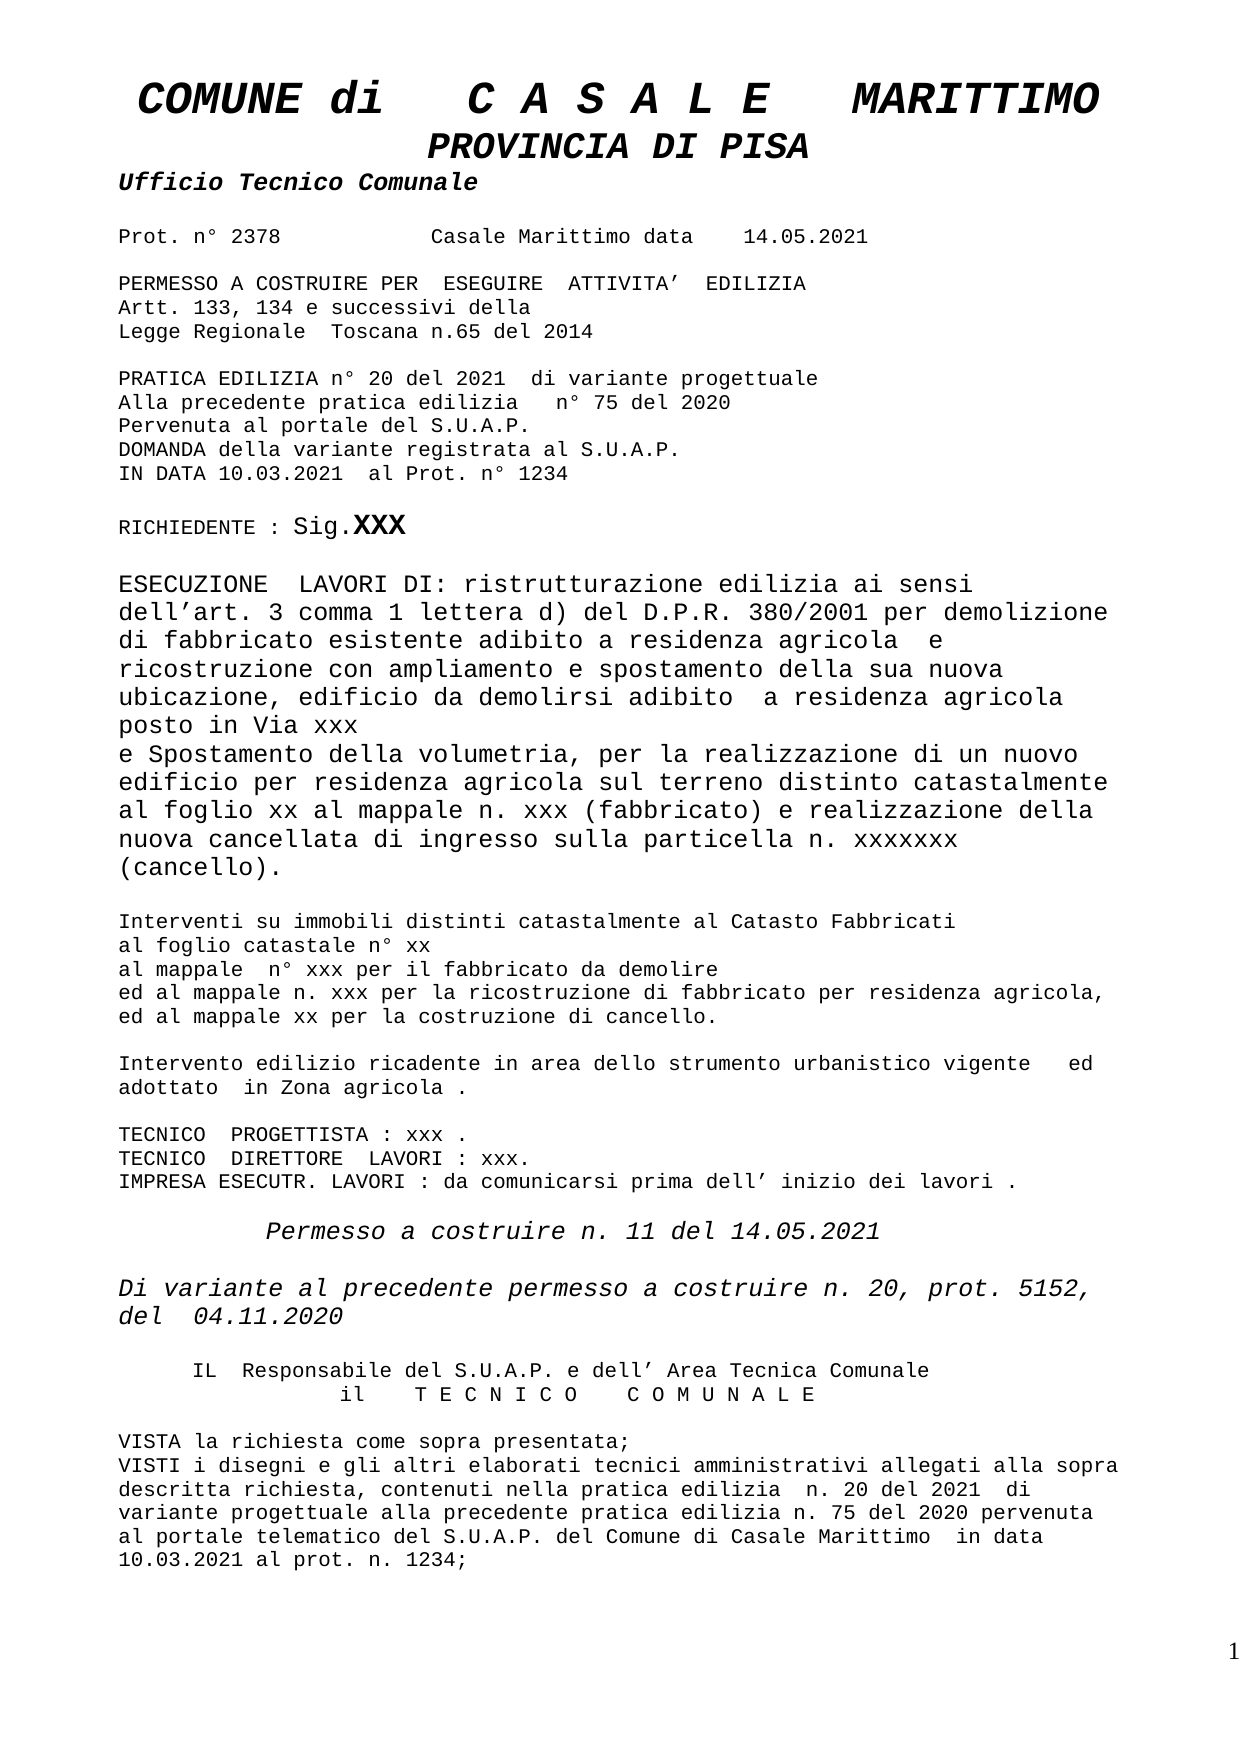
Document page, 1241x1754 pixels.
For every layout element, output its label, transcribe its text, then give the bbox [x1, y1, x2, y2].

text TECNICO PROGETTISTA : xxx . [118, 1124, 1122, 1148]
text Ufficio Tecnico Comunale [118, 169, 1122, 198]
text VISTI i disegni e gli altri elaborati tecnici amministrativi allegati alla sopra descritta richiesta, contenuti nella pratica edilizia n. 20 del 2021 di variante progettuale alla precedente pratica edilizia n. 75 del 2020 pervenuta al portale telematico del S.U.A.P. del Comune di Casale Marittimo in data 10.03.2021 al prot. n. 1234; [118, 1455, 1122, 1573]
text PRATICA EDILIZIA n° 20 del 2021 di variante progettuale [118, 368, 1122, 392]
text Intervento edilizio ricadente in area dello strumento urbanistico vigente ed adottato in Zona agricola . [118, 1053, 1122, 1100]
text ESECUZIONE LAVORI DI: ristrutturazione edilizia ai sensi dell’art. 3 comma 1 lettera d) del D.P.R. 380/2001 per demolizione di fabbricato esistente adibito a residenza agricola e ricostruzione con ampliamento e spostamento della sua nuova ubicazione, edificio da demolirsi adibito a residenza agricola posto in Via xxx [118, 571, 1122, 741]
text ed al mappale n. xxx per la ricostruzione di fabbricato per residenza agricola, ed al mappale xx per la costruzione di cancello. [118, 982, 1122, 1029]
text COMUNE di C A S A L E MARITTIMO [118, 75, 1122, 127]
text IMPRESA ESECUTR. LAVORI : da comunicarsi prima dell’ inizio dei lavori . [118, 1171, 1122, 1195]
text PERMESSO A COSTRUIRE PER ESEGUIRE ATTIVITA’ EDILIZIA [118, 273, 1122, 297]
text Prot. n° 2378 Casale Marittimo data 14.05.2021 [118, 226, 1122, 250]
text IL Responsabile del S.U.A.P. e dell’ Area Tecnica Comunale [118, 1360, 1122, 1384]
text Alla precedente pratica edilizia n° 75 del 2020 [118, 392, 1122, 415]
text Permesso a costruire n. 11 del 14.05.2021 [118, 1219, 1122, 1247]
text Pervenuta al portale del S.U.A.P. [118, 415, 1122, 439]
text IN DATA 10.03.2021 al Prot. n° 1234 [118, 463, 1122, 486]
text Legge Regionale Toscana n.65 del 2014 [118, 321, 1122, 344]
text Di variante al precedente permesso a costruire n. 20, prot. 5152, del 04.11.2020 [118, 1275, 1122, 1332]
text al foglio catastale n° xx [118, 935, 1122, 958]
text DOMANDA della variante registrata al S.U.A.P. [118, 439, 1122, 463]
text al mappale n° xxx per il fabbricato da demolire [118, 958, 1122, 982]
text il T E C N I C O C O M U N A L E [118, 1384, 1122, 1408]
text RICHIEDENTE : Sig.XXX [118, 510, 1122, 543]
text VISTA la richiesta come sopra presentata; [118, 1431, 1122, 1455]
text Artt. 133, 134 e successivi della [118, 297, 1122, 321]
text Interventi su immobili distinti catastalmente al Catasto Fabbricati [118, 911, 1122, 935]
text PROVINCIA DI PISA [118, 127, 1122, 169]
text TECNICO DIRETTORE LAVORI : xxx. [118, 1148, 1122, 1171]
text e Spostamento della volumetria, per la realizzazione di un nuovo edificio per residenza agricola sul terreno distinto catastalmente al foglio xx al mappale n. xxx (fabbricato) e realizzazione della nuova cancellata di ingresso sulla particella n. xxxxxxx (cancello). [118, 741, 1122, 883]
